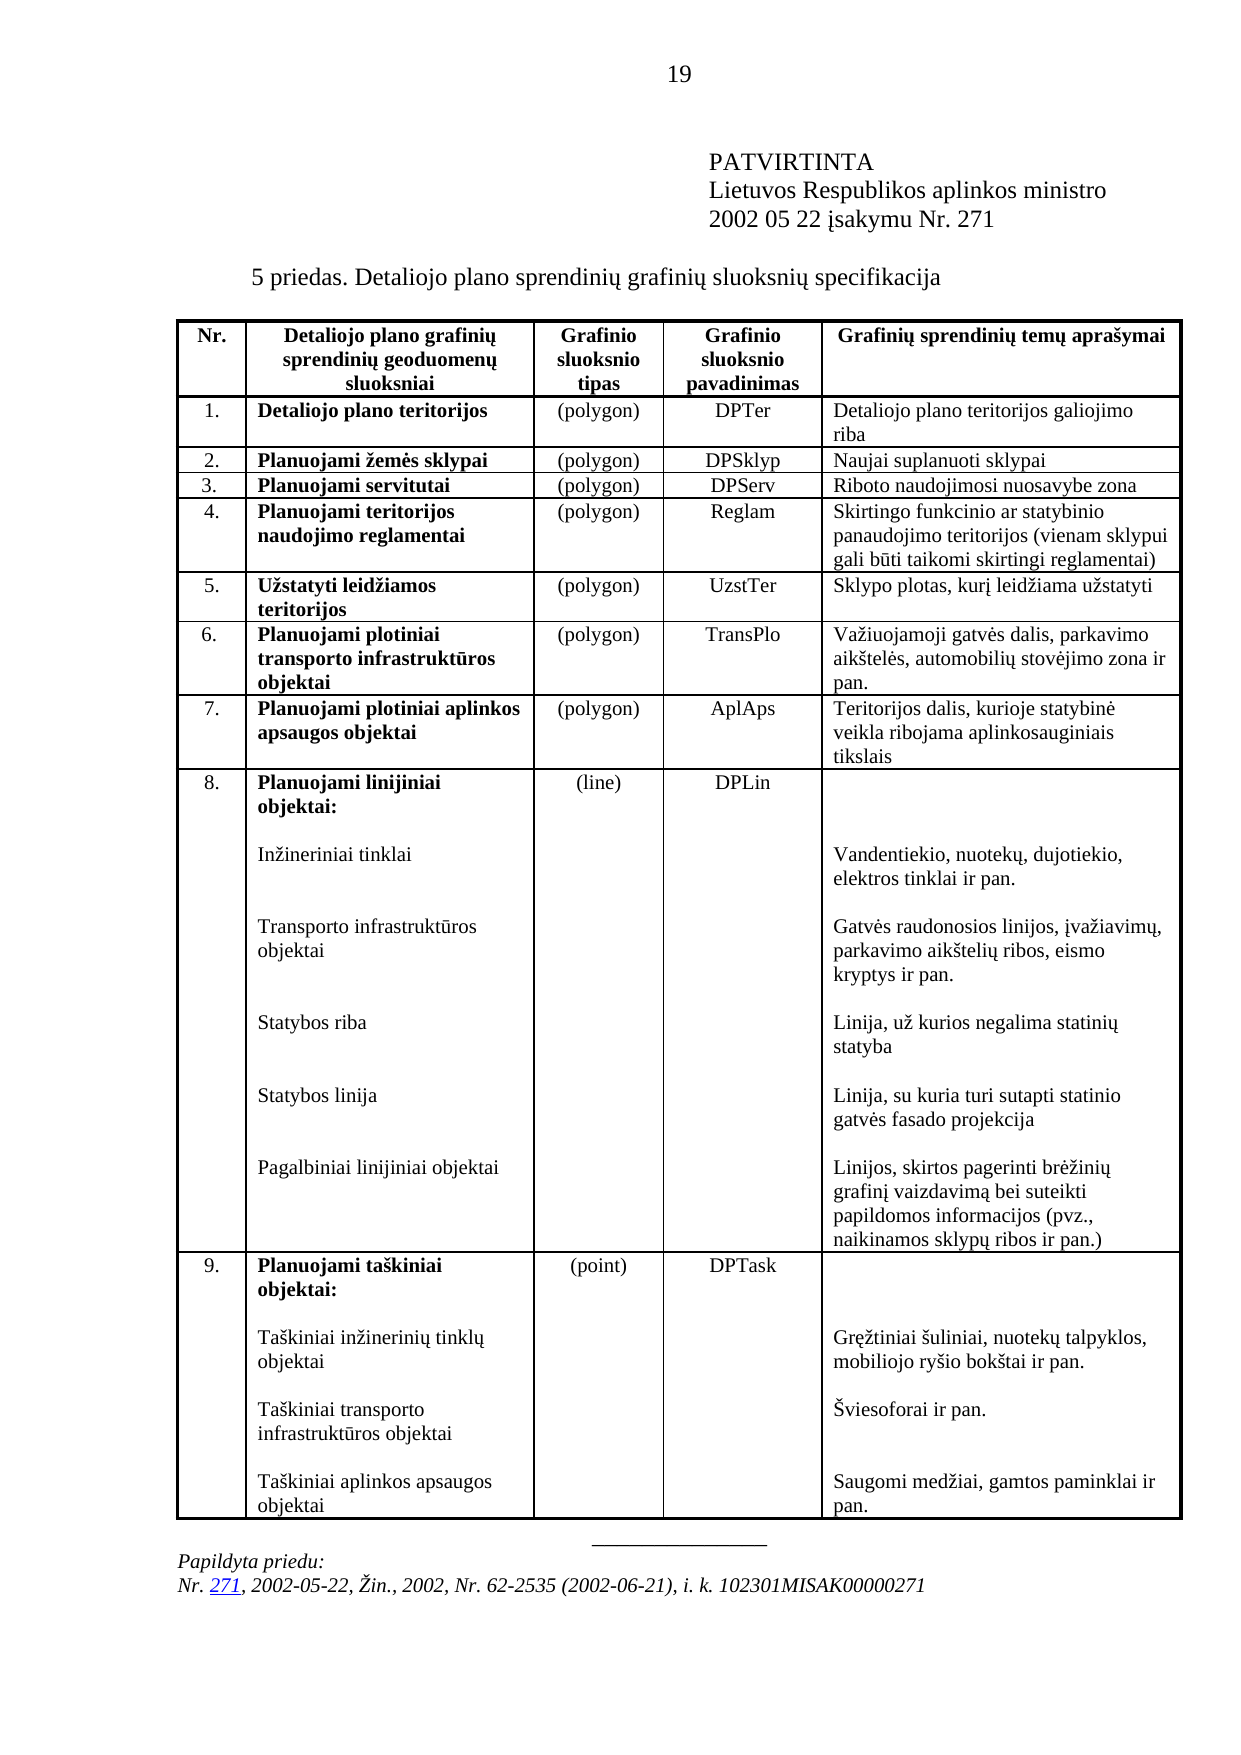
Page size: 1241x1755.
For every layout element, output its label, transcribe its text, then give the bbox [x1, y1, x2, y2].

table_cell Vandentiekio, nuotekų, dujotiekio, elektros tinklai ir pan. Gatvės raudonosios linijos, įvažiavimų, parkavimo aikštelių ribos, eismo kryptys ir pan. Linija, už kurios negalima statinių statyba Linija, su kuria turi sutapti statinio gatvės fasado projekcija Linijos, skirtos pagerinti brėžinių grafinį vaizdavimą bei suteikti papildomos informacijos (pvz., naikinamos sklypų ribos ir pan.) [823, 770, 1179, 1251]
table_cell (polygon) [535, 398, 663, 446]
table_cell Planuojami teritorijos naudojimo reglamentai [247, 499, 533, 571]
table_cell TransPlo [664, 622, 821, 694]
table_cell 6. [179, 622, 245, 694]
table_cell 5. [179, 573, 245, 621]
text Lietuvos Respublikos aplinkos ministro [177, 176, 1181, 204]
text 2002 05 22 įsakymu Nr. 271 [177, 204, 1181, 233]
table_cell 4. [179, 499, 245, 571]
table_cell 2. [179, 448, 245, 472]
table_cell (polygon) [535, 448, 663, 472]
table_header Nr. [179, 323, 245, 395]
table_cell Riboto naudojimosi nuosavybe zona [823, 473, 1179, 497]
text Papildyta priedu: [177, 1549, 1181, 1573]
table_cell Planuojami servitutai [247, 473, 533, 497]
table_cell 3. [179, 473, 245, 497]
table_cell (point) [535, 1253, 663, 1517]
table_cell Detaliojo plano teritorijos galiojimo riba [823, 398, 1179, 446]
table_cell (polygon) [535, 696, 663, 768]
table_cell Reglam [664, 499, 821, 571]
table_cell Planuojami linijiniai objektai: Inžineriniai tinklai Transporto infrastruktūros objektai Statybos riba Statybos linija Pagalbiniai linijiniai objektai [247, 770, 533, 1251]
text 5 priedas. Detaliojo plano sprendinių grafinių sluoksnių specifikacija [177, 262, 1181, 291]
table_cell Planuojami žemės sklypai [247, 448, 533, 472]
text ______________ [177, 1520, 1181, 1549]
table_cell 7. [179, 696, 245, 768]
table_cell Planuojami plotiniai aplinkos apsaugos objektai [247, 696, 533, 768]
table_cell Planuojami plotiniai transporto infrastruktūros objektai [247, 622, 533, 694]
table_header Grafinių sprendinių temų aprašymai [823, 323, 1179, 395]
table_cell UzstTer [664, 573, 821, 621]
table_header Grafinio sluoksnio pavadinimas [664, 323, 821, 395]
table_cell Skirtingo funkcinio ar statybinio panaudojimo teritorijos (vienam sklypui gali būti taikomi skirtingi reglamentai) [823, 499, 1179, 571]
table_cell 1. [179, 398, 245, 446]
table_cell Sklypo plotas, kurį leidžiama užstatyti [823, 573, 1179, 621]
table_cell AplAps [664, 696, 821, 768]
table_header Detaliojo plano grafinių sprendinių geoduomenų sluoksniai [247, 323, 533, 395]
table_cell DPLin [664, 770, 821, 1251]
table_cell DPSklyp [664, 448, 821, 472]
table_cell DPServ [664, 473, 821, 497]
table_cell DPTer [664, 398, 821, 446]
table_cell Teritorijos dalis, kurioje statybinė veikla ribojama aplinkosauginiais tikslais [823, 696, 1179, 768]
table_cell (line) [535, 770, 663, 1251]
table_cell (polygon) [535, 499, 663, 571]
table_cell (polygon) [535, 622, 663, 694]
table_header Grafinio sluoksnio tipas [535, 323, 663, 395]
table_cell 9. [179, 1253, 245, 1517]
table_cell Planuojami taškiniai objektai: Taškiniai inžinerinių tinklų objektai Taškiniai transporto infrastruktūros objektai Taškiniai aplinkos apsaugos objektai [247, 1253, 533, 1517]
text Nr. 271, 2002-05-22, Žin., 2002, Nr. 62-2535 (2002-06-21), i. k. 102301MISAK00000271 [177, 1573, 1181, 1597]
table_cell Užstatyti leidžiamos teritorijos [247, 573, 533, 621]
text PATVIRTINTA [177, 147, 1181, 176]
table_cell DPTask [664, 1253, 821, 1517]
table_cell Naujai suplanuoti sklypai [823, 448, 1179, 472]
table_cell 8. [179, 770, 245, 1251]
table_cell (polygon) [535, 573, 663, 621]
table_cell Važiuojamoji gatvės dalis, parkavimo aikštelės, automobilių stovėjimo zona ir pan. [823, 622, 1179, 694]
table_cell Detaliojo plano teritorijos [247, 398, 533, 446]
table_cell Gręžtiniai šuliniai, nuotekų talpyklos, mobiliojo ryšio bokštai ir pan. Šviesoforai ir pan. Saugomi medžiai, gamtos paminklai ir pan. [823, 1253, 1179, 1517]
table_cell (polygon) [535, 473, 663, 497]
